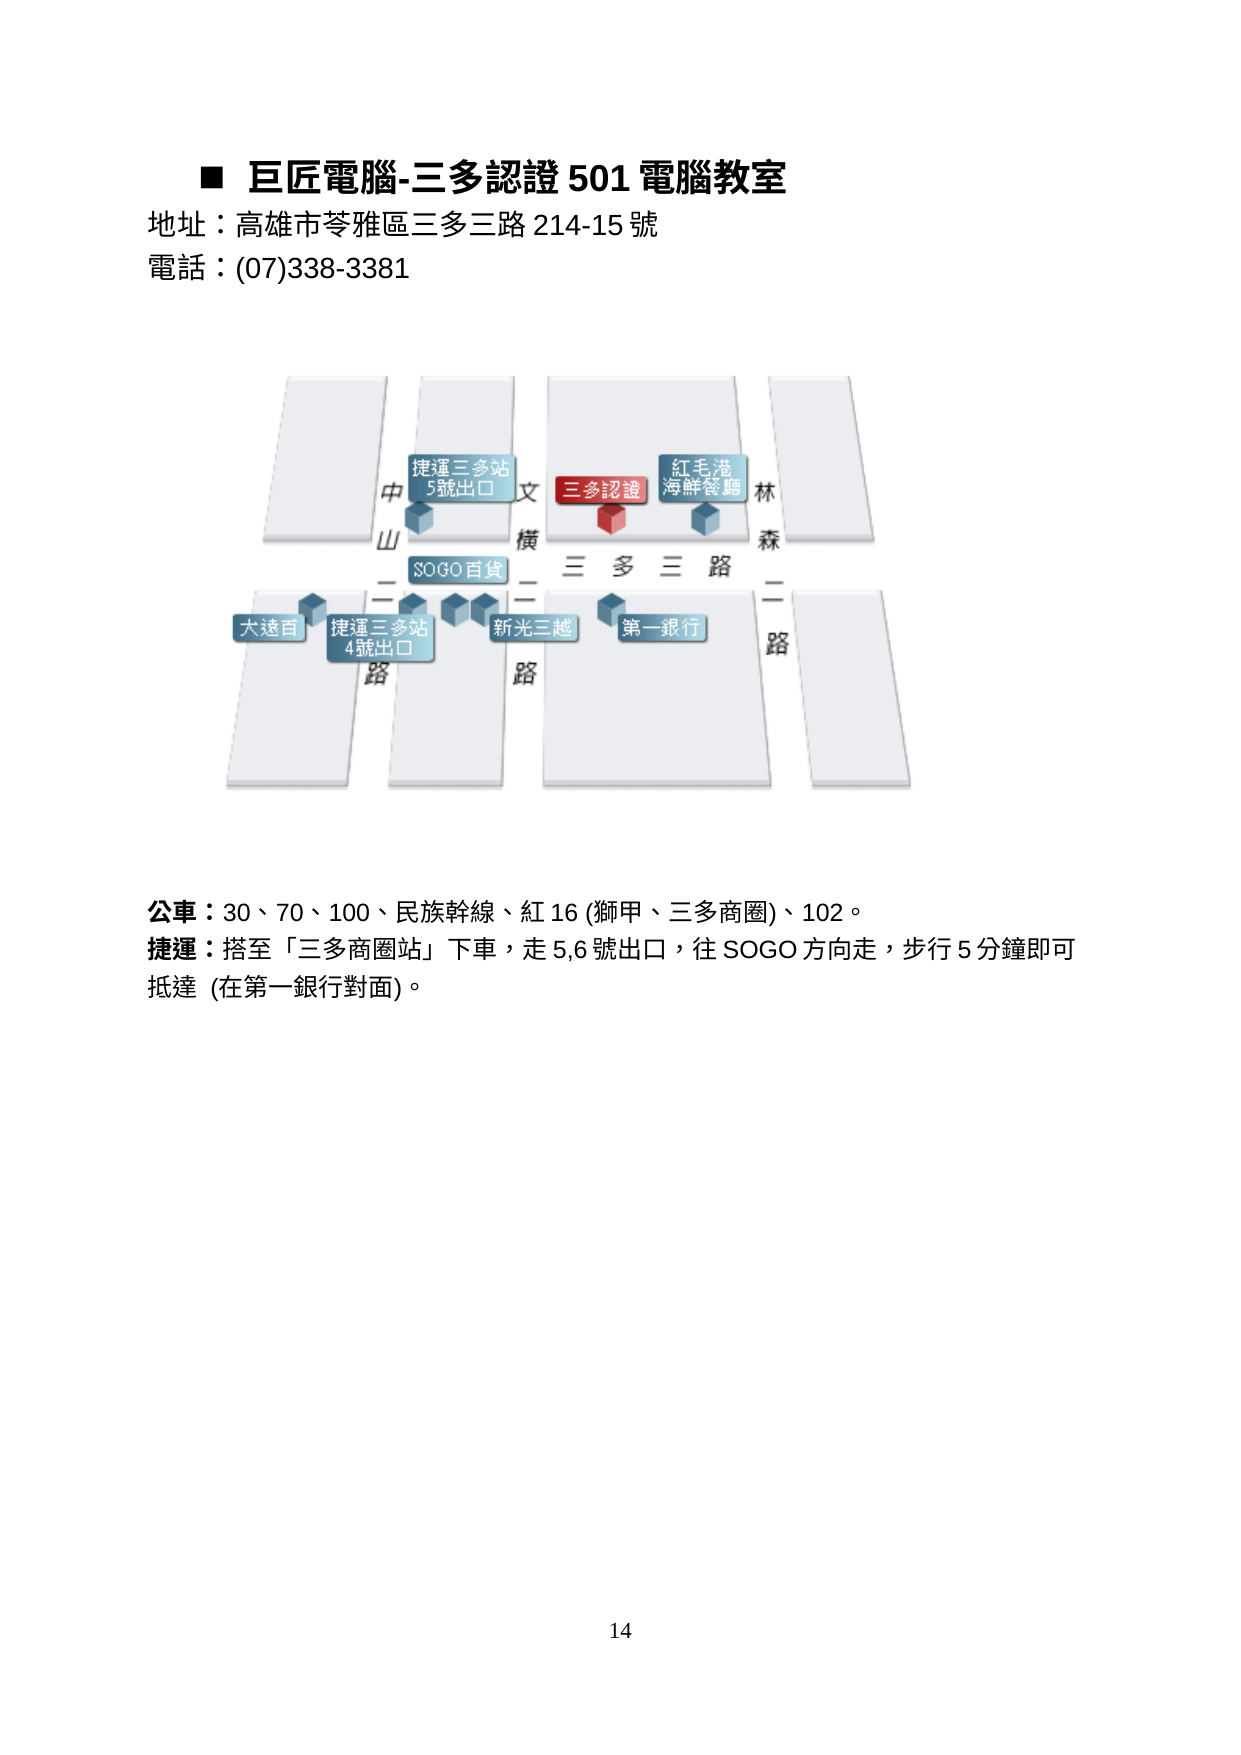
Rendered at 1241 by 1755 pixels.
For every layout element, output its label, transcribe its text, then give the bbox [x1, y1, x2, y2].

text 電話：(07)338-3381 [148, 244, 1093, 287]
list 巨匠電腦-三多認證501電腦教室 [198, 148, 1093, 202]
text 捷運：搭至「三多商圈站」下車，走5,6號出口，往SOGO方向走，步行5分鐘即可抵達 (在第一銀行對面)。 [148, 929, 1093, 1004]
text 公車：30、70、100、民族幹線、紅16 (獅甲、三多商圈)、102。 [148, 891, 1093, 929]
text 地址：高雄市苓雅區三多三路214-15號 [148, 202, 1093, 244]
